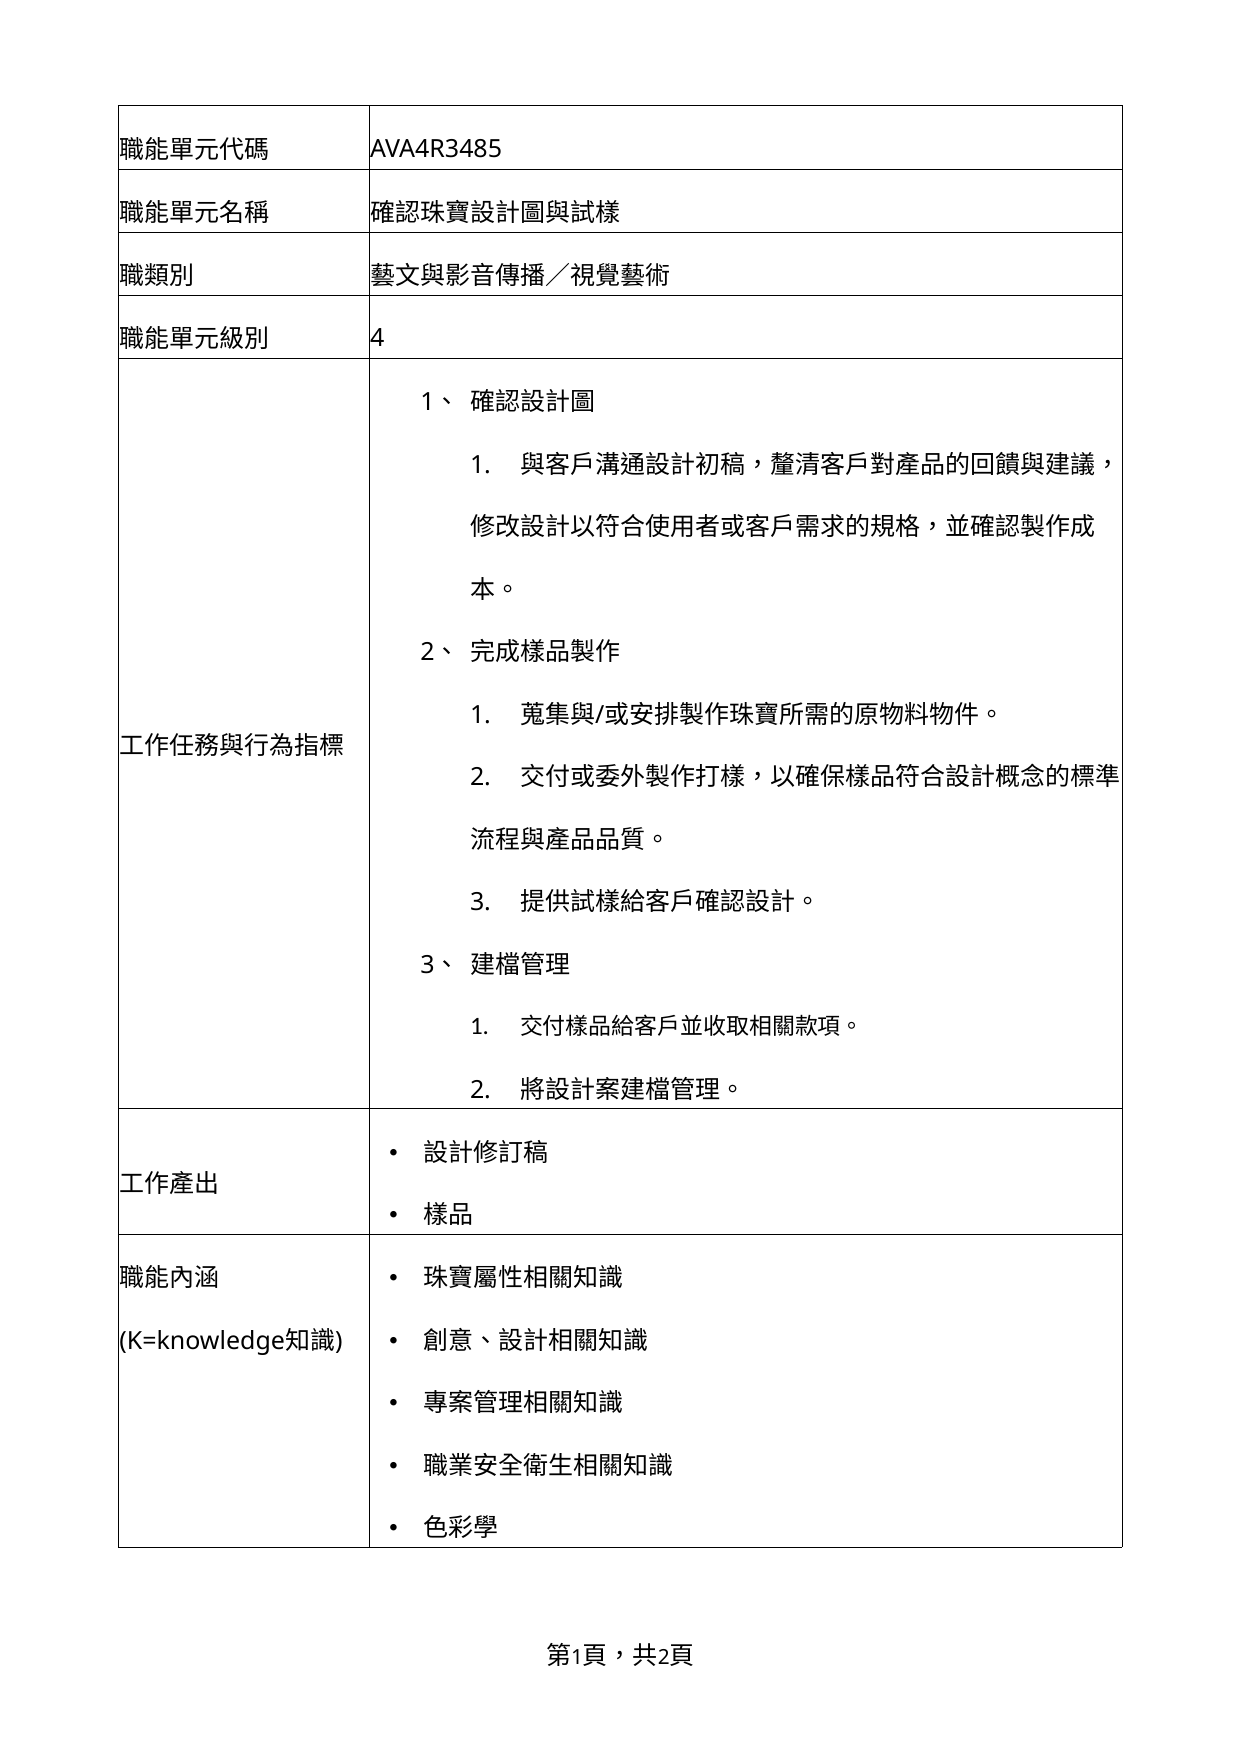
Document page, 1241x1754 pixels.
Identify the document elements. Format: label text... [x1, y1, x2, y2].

table_cell 珠寶屬性相關知識 創意、設計相關知識 專案管理相關知識 職業安全衛生相關知識 色彩學 版權、智慧財產法規知識 珠寶、飾品製作相關知識 繪圖相關知識 [370, 1235, 1122, 1547]
table_cell 設計修訂稿 樣品 [370, 1109, 1122, 1233]
table_cell 職能單元名稱 [119, 170, 369, 231]
table_cell 工作產出 [119, 1109, 369, 1233]
table_cell 工作任務與行為指標 [119, 359, 369, 1108]
table_cell 職能單元級別 [119, 296, 369, 357]
table_cell 確認珠寶設計圖與試樣 [370, 170, 1122, 231]
table_cell 職類別 [119, 233, 369, 294]
table_header AVA4R3485 [370, 106, 1122, 168]
table_cell 確認設計圖 與客戶溝通設計初稿，釐清客戶對產品的回饋與建議，修改設計以符合使用者或客戶需求的規格，並確認製作成本。 完成樣品製作 蒐集與/或安排製作珠寶所需的原物料物件。 交付或委外製作打樣，以確保樣品符合設計概念的標準流程與產品品質。 提供試樣給客戶確認設計。 建檔管理 交付樣品給客戶並收取相關款項。 將設計案建檔管理。 [370, 359, 1122, 1108]
table_cell 4 [370, 296, 1122, 357]
table_cell 藝文與影音傳播／視覺藝術 [370, 233, 1122, 294]
table_header 職能單元代碼 [119, 106, 369, 168]
table_cell 職能內涵 (K=knowledge知識) [119, 1235, 369, 1547]
